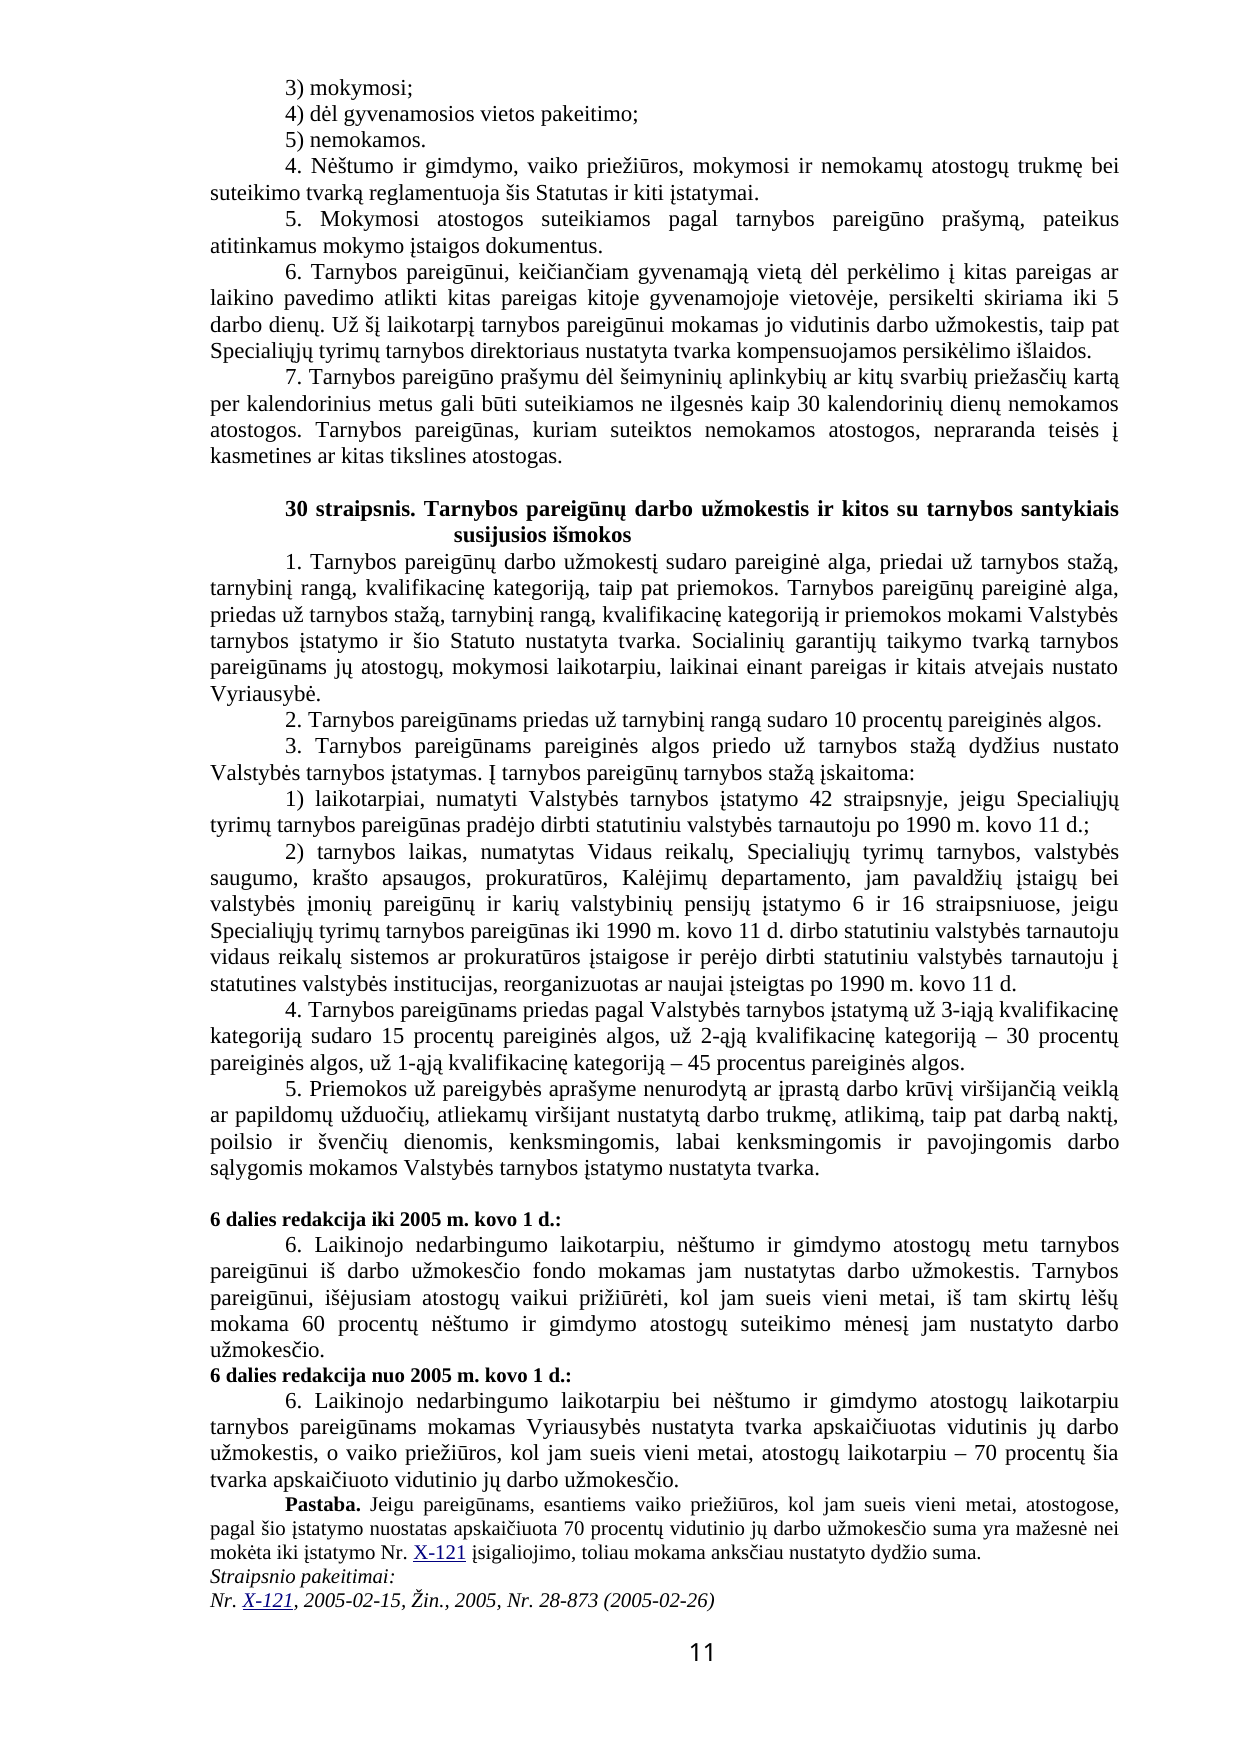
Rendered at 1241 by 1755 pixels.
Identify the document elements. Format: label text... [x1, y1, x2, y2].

text 30 straipsnis. Tarnybos pareigūnų darbo užmokestis ir kitos su tarnybos santykiais susijusios išmokos [285, 495, 1120, 548]
text 7. Tarnybos pareigūno prašymu dėl šeimyninių aplinkybių ar kitų svarbių priežasčių kartą per kalendorinius metus gali būti suteikiamos ne ilgesnės kaip 30 kalendorinių dienų nemokamos atostogos. Tarnybos pareigūnas, kuriam suteiktos nemokamos atostogos, nepraranda teisės į kasmetines ar kitas tikslines atostogas. [210, 363, 1120, 469]
text 6 dalies redakcija iki 2005 m. kovo 1 d.: [210, 1207, 1120, 1231]
text 4. Tarnybos pareigūnams priedas pagal Valstybės tarnybos įstatymą už 3-iąją kvalifikacinę kategoriją sudaro 15 procentų pareiginės algos, už 2-ąją kvalifikacinę kategoriją – 30 procentų pareiginės algos, už 1-ąją kvalifikacinę kategoriją – 45 procentus pareiginės algos. [210, 996, 1120, 1075]
text Straipsnio pakeitimai: [210, 1564, 1120, 1588]
text 4) dėl gyvenamosios vietos pakeitimo; [210, 100, 1120, 126]
text 2. Tarnybos pareigūnams priedas už tarnybinį rangą sudaro 10 procentų pareiginės algos. [210, 706, 1120, 732]
text 2) tarnybos laikas, numatytas Vidaus reikalų, Specialiųjų tyrimų tarnybos, valstybės saugumo, krašto apsaugos, prokuratūros, Kalėjimų departamento, jam pavaldžių įstaigų bei valstybės įmonių pareigūnų ir karių valstybinių pensijų įstatymo 6 ir 16 straipsniuose, jeigu Specialiųjų tyrimų tarnybos pareigūnas iki 1990 m. kovo 11 d. dirbo statutiniu valstybės tarnautoju vidaus reikalų sistemos ar prokuratūros įstaigose ir perėjo dirbti statutiniu valstybės tarnautoju į statutines valstybės institucijas, reorganizuotas ar naujai įsteigtas po 1990 m. kovo 11 d. [210, 838, 1120, 996]
text 6. Laikinojo nedarbingumo laikotarpiu, nėštumo ir gimdymo atostogų metu tarnybos pareigūnui iš darbo užmokesčio fondo mokamas jam nustatytas darbo užmokestis. Tarnybos pareigūnui, išėjusiam atostogų vaikui prižiūrėti, kol jam sueis vieni metai, iš tam skirtų lėšų mokama 60 procentų nėštumo ir gimdymo atostogų suteikimo mėnesį jam nustatyto darbo užmokesčio. [210, 1231, 1120, 1363]
text 6. Tarnybos pareigūnui, keičiančiam gyvenamąją vietą dėl perkėlimo į kitas pareigas ar laikino pavedimo atlikti kitas pareigas kitoje gyvenamojoje vietovėje, persikelti skiriama iki 5 darbo dienų. Už šį laikotarpį tarnybos pareigūnui mokamas jo vidutinis darbo užmokestis, taip pat Specialiųjų tyrimų tarnybos direktoriaus nustatyta tvarka kompensuojamos persikėlimo išlaidos. [210, 258, 1120, 363]
text 3. Tarnybos pareigūnams pareiginės algos priedo už tarnybos stažą dydžius nustato Valstybės tarnybos įstatymas. Į tarnybos pareigūnų tarnybos stažą įskaitoma: [210, 732, 1120, 785]
text Nr. X-121, 2005-02-15, Žin., 2005, Nr. 28-873 (2005-02-26) [210, 1588, 1120, 1612]
text 1) laikotarpiai, numatyti Valstybės tarnybos įstatymo 42 straipsnyje, jeigu Specialiųjų tyrimų tarnybos pareigūnas pradėjo dirbti statutiniu valstybės tarnautoju po 1990 m. kovo 11 d.; [210, 785, 1120, 838]
text 3) mokymosi; [210, 73, 1120, 100]
text 5) nemokamos. [210, 126, 1120, 153]
text 6 dalies redakcija nuo 2005 m. kovo 1 d.: [210, 1363, 1120, 1387]
text 6. Laikinojo nedarbingumo laikotarpiu bei nėštumo ir gimdymo atostogų laikotarpiu tarnybos pareigūnams mokamas Vyriausybės nustatyta tvarka apskaičiuotas vidutinis jų darbo užmokestis, o vaiko priežiūros, kol jam sueis vieni metai, atostogų laikotarpiu – 70 procentų šia tvarka apskaičiuoto vidutinio jų darbo užmokesčio. [210, 1387, 1120, 1492]
text 5. Priemokos už pareigybės aprašyme nenurodytą ar įprastą darbo krūvį viršijančią veiklą ar papildomų užduočių, atliekamų viršijant nustatytą darbo trukmę, atlikimą, taip pat darbą naktį, poilsio ir švenčių dienomis, kenksmingomis, labai kenksmingomis ir pavojingomis darbo sąlygomis mokamos Valstybės tarnybos įstatymo nustatyta tvarka. [210, 1075, 1120, 1180]
text 4. Nėštumo ir gimdymo, vaiko priežiūros, mokymosi ir nemokamų atostogų trukmę bei suteikimo tvarką reglamentuoja šis Statutas ir kiti įstatymai. [210, 153, 1120, 205]
text 1. Tarnybos pareigūnų darbo užmokestį sudaro pareiginė alga, priedai už tarnybos stažą, tarnybinį rangą, kvalifikacinę kategoriją, taip pat priemokos. Tarnybos pareigūnų pareiginė alga, priedas už tarnybos stažą, tarnybinį rangą, kvalifikacinę kategoriją ir priemokos mokami Valstybės tarnybos įstatymo ir šio Statuto nustatyta tvarka. Socialinių garantijų taikymo tvarką tarnybos pareigūnams jų atostogų, mokymosi laikotarpiu, laikinai einant pareigas ir kitais atvejais nustato Vyriausybė. [210, 548, 1120, 706]
text Pastaba. Jeigu pareigūnams, esantiems vaiko priežiūros, kol jam sueis vieni metai, atostogose, pagal šio įstatymo nuostatas apskaičiuota 70 procentų vidutinio jų darbo užmokesčio suma yra mažesnė nei mokėta iki įstatymo Nr. X-121 įsigaliojimo, toliau mokama anksčiau nustatyto dydžio suma. [210, 1492, 1120, 1564]
text 5. Mokymosi atostogos suteikiamos pagal tarnybos pareigūno prašymą, pateikus atitinkamus mokymo įstaigos dokumentus. [210, 205, 1120, 258]
